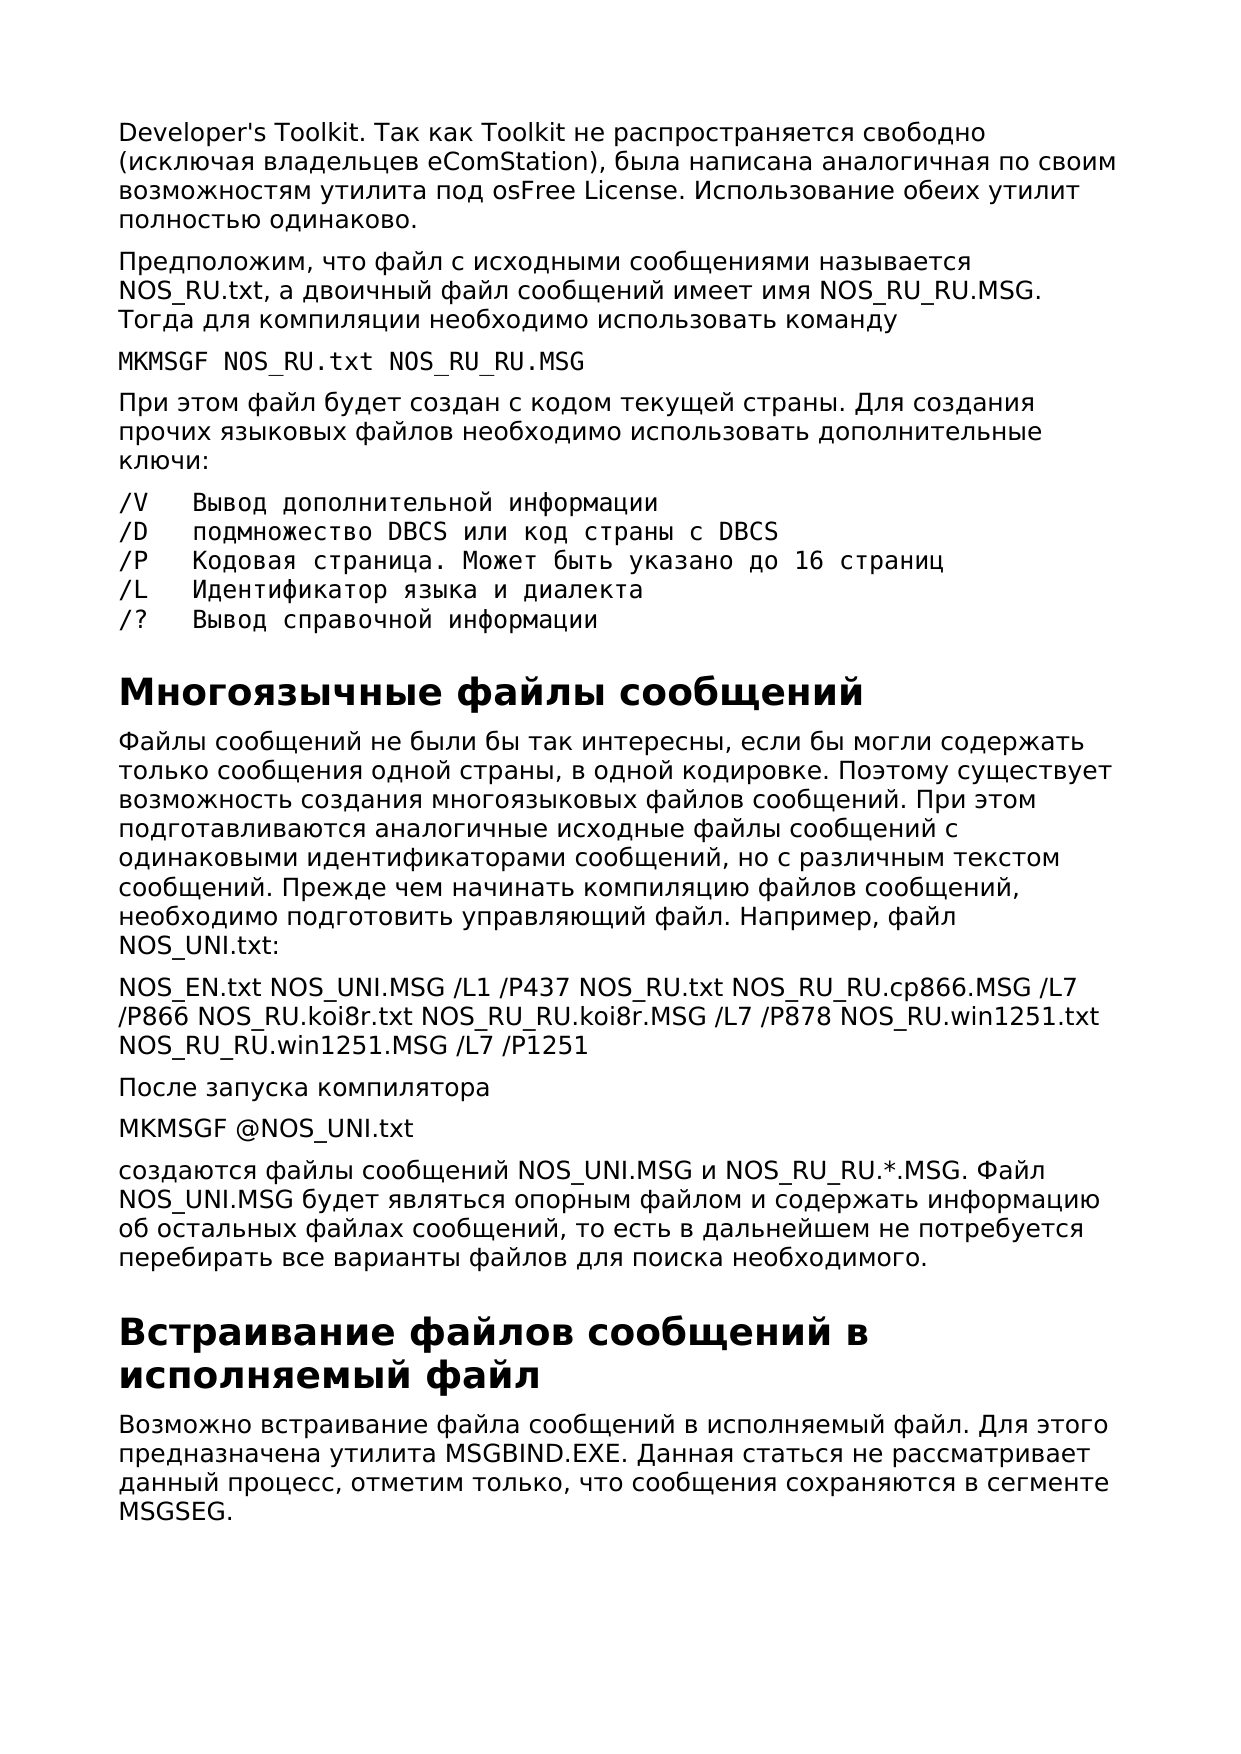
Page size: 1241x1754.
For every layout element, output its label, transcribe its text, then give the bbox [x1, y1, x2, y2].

text MKMSGF @NOS_UNI.txt [118, 1114, 1122, 1144]
text /V Вывод дополнительной информации /D подмножество DBCS или код страны с DBCS /P Кодовая страница. Может быть указано до 16 страниц /L Идентификатор языка и диалекта /? Вывод справочной информации [118, 488, 1122, 634]
subtitle Встраивание файлов сообщений в исполняемый файл [118, 1310, 1122, 1398]
text Файлы сообщений не были бы так интересны, если бы могли содержать только сообщения одной страны, в одной кодировке. Поэтому существует возможность создания многоязыковых файлов сообщений. При этом подготавливаются аналогичные исходные файлы сообщений с одинаковыми идентификаторами сообщений, но с различным текстом сообщений. Прежде чем начинать компиляцию файлов сообщений, необходимо подготовить управляющий файл. Например, файл NOS_UNI.txt: [118, 727, 1122, 960]
text NOS_EN.txt NOS_UNI.MSG /L1 /P437 NOS_RU.txt NOS_RU_RU.cp866.MSG /L7 /P866 NOS_RU.koi8r.txt NOS_RU_RU.koi8r.MSG /L7 /P878 NOS_RU.win1251.txt NOS_RU_RU.win1251.MSG /L7 /P1251 [118, 973, 1122, 1060]
text MKMSGF NOS_RU.txt NOS_RU_RU.MSG [118, 347, 1122, 376]
text При этом файл будет создан с кодом текущей страны. Для создания прочих языковых файлов необходимо использовать дополнительные ключи: [118, 388, 1122, 476]
text После запуска компилятора [118, 1073, 1122, 1102]
text Возможно встраивание файла сообщений в исполняемый файл. Для этого предназначена утилита MSGBIND.EXE. Данная статься не рассматривает данный процесс, отметим только, что сообщения сохраняются в сегменте MSGSEG. [118, 1410, 1122, 1527]
text Предположим, что файл с исходными сообщениями называется NOS_RU.txt, а двоичный файл сообщений имеет имя NOS_RU_RU.MSG. Тогда для компиляции необходимо использовать команду [118, 247, 1122, 335]
subtitle Многоязычные файлы сообщений [118, 671, 1122, 714]
text Developer's Toolkit. Так как Toolkit не распространяется свободно (исключая владельцев eComStation), была написана аналогичная по своим возможностям утилита под osFree License. Использование обеих утилит полностью одинаково. [118, 118, 1122, 235]
text создаются файлы сообщений NOS_UNI.MSG и NOS_RU_RU.*.MSG. Файл NOS_UNI.MSG будет являться опорным файлом и содержать информацию об остальных файлах сообщений, то есть в дальнейшем не потребуется перебирать все варианты файлов для поиска необходимого. [118, 1156, 1122, 1273]
